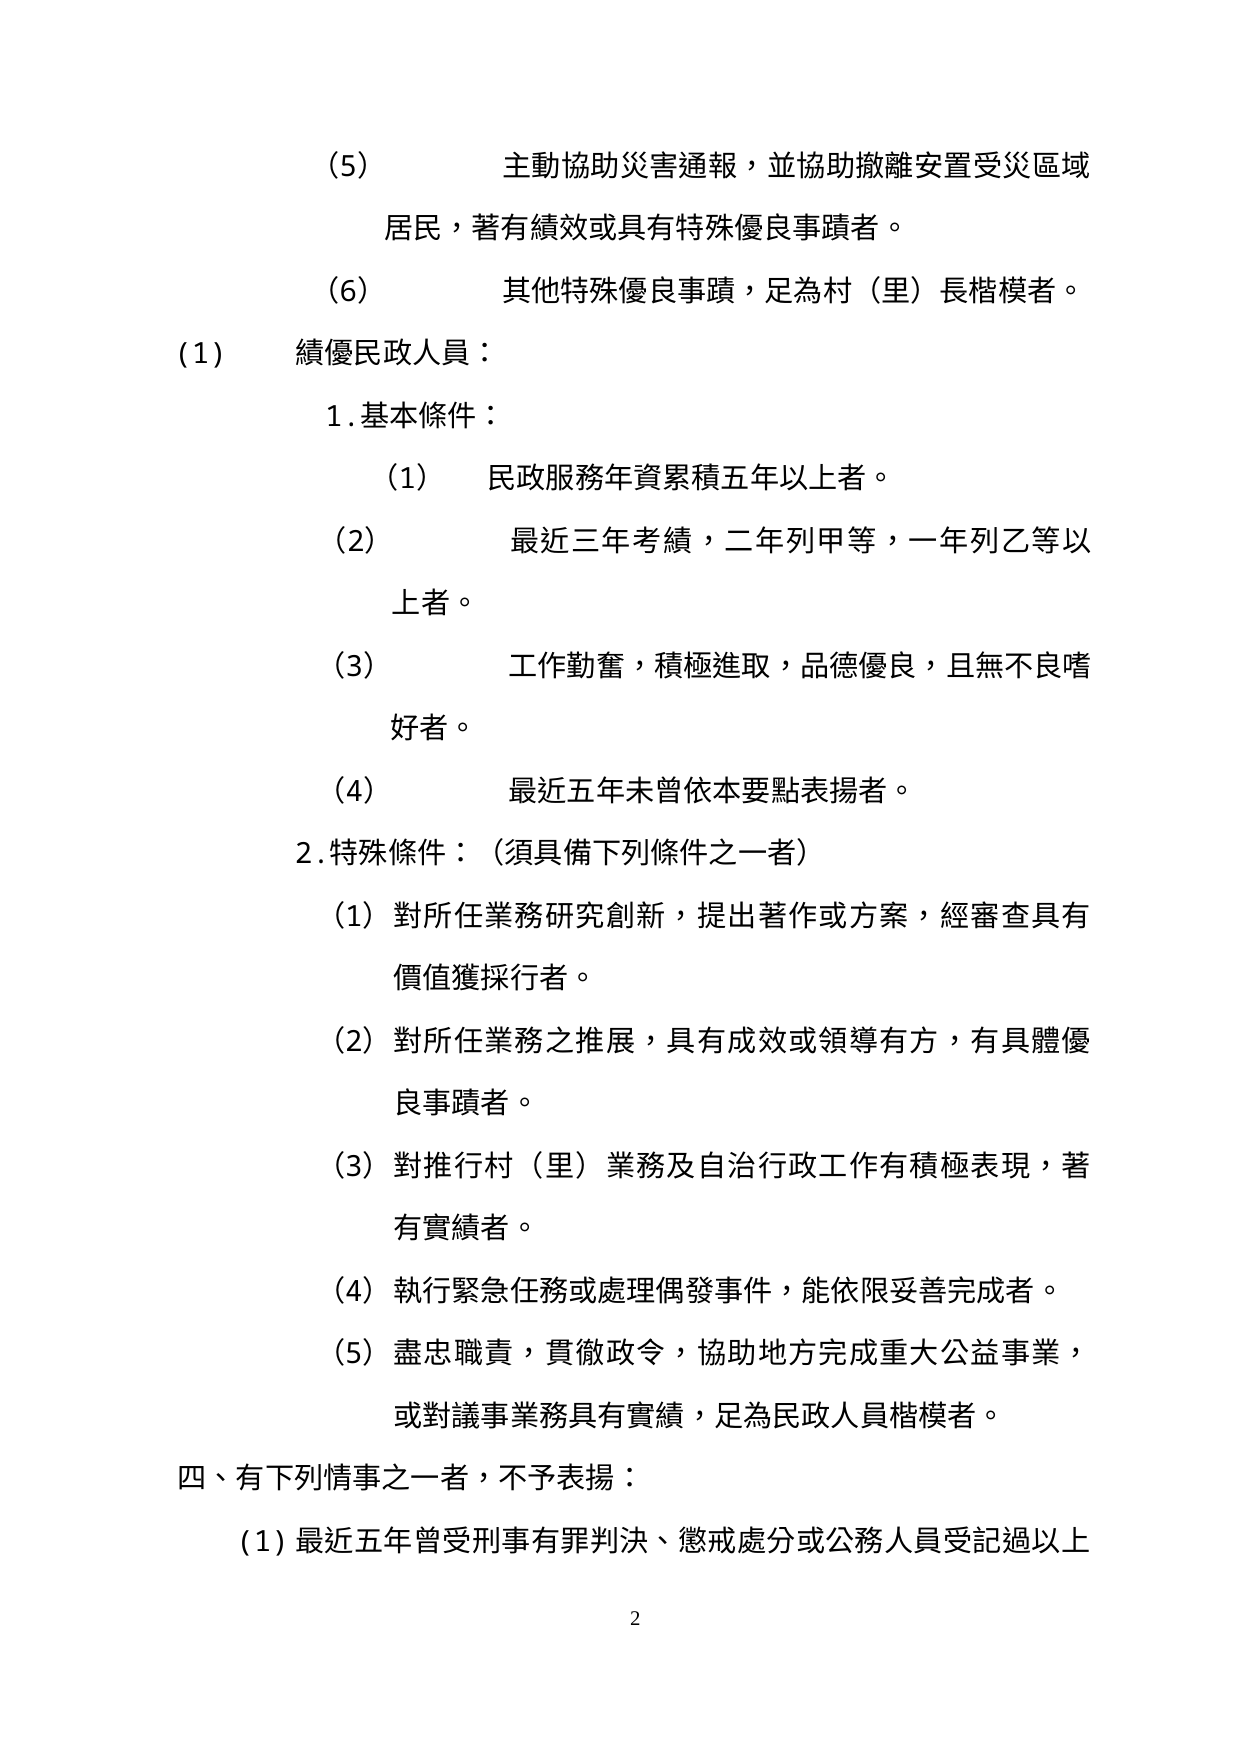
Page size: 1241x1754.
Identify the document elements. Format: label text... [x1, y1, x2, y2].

list 工作勤奮，積極進取，品德優良，且無不良嗜好者。 [316, 622, 1092, 747]
list 績優民政人員： [174, 309, 1092, 372]
list 民政服務年資累積五年以上者。 [369, 434, 1092, 497]
list 盡忠職責，貫徹政令，協助地方完成重大公益事業，或對議事業務具有實績，足為民政人員楷模者。 [316, 1309, 1092, 1434]
text 四、有下列情事之一者，不予表揚： [177, 1434, 1092, 1497]
list 對所任業務之推展，具有成效或領導有方，有具體優良事蹟者。 [316, 997, 1092, 1122]
list 最近五年曾受刑事有罪判決、懲戒處分或公務人員受記過以上 [236, 1497, 1092, 1559]
text 1.基本條件： [177, 372, 1092, 434]
list 最近三年考績，二年列甲等，一年列乙等以上者。 [318, 497, 1092, 622]
list 對所任業務研究創新，提出著作或方案，經審查具有價值獲採行者。 [316, 872, 1092, 997]
list 最近五年未曾依本要點表揚者。 [316, 747, 1092, 809]
text 2.特殊條件：（須具備下列條件之一者） [177, 809, 1092, 872]
list 執行緊急任務或處理偶發事件，能依限妥善完成者。 [316, 1247, 1092, 1309]
list 其他特殊優良事蹟，足為村（里）長楷模者。 [310, 247, 1092, 309]
list 對推行村（里）業務及自治行政工作有積極表現，著有實績者。 [316, 1122, 1092, 1247]
list 主動協助災害通報，並協助撤離安置受災區域居民，著有績效或具有特殊優良事蹟者。 [310, 122, 1092, 247]
